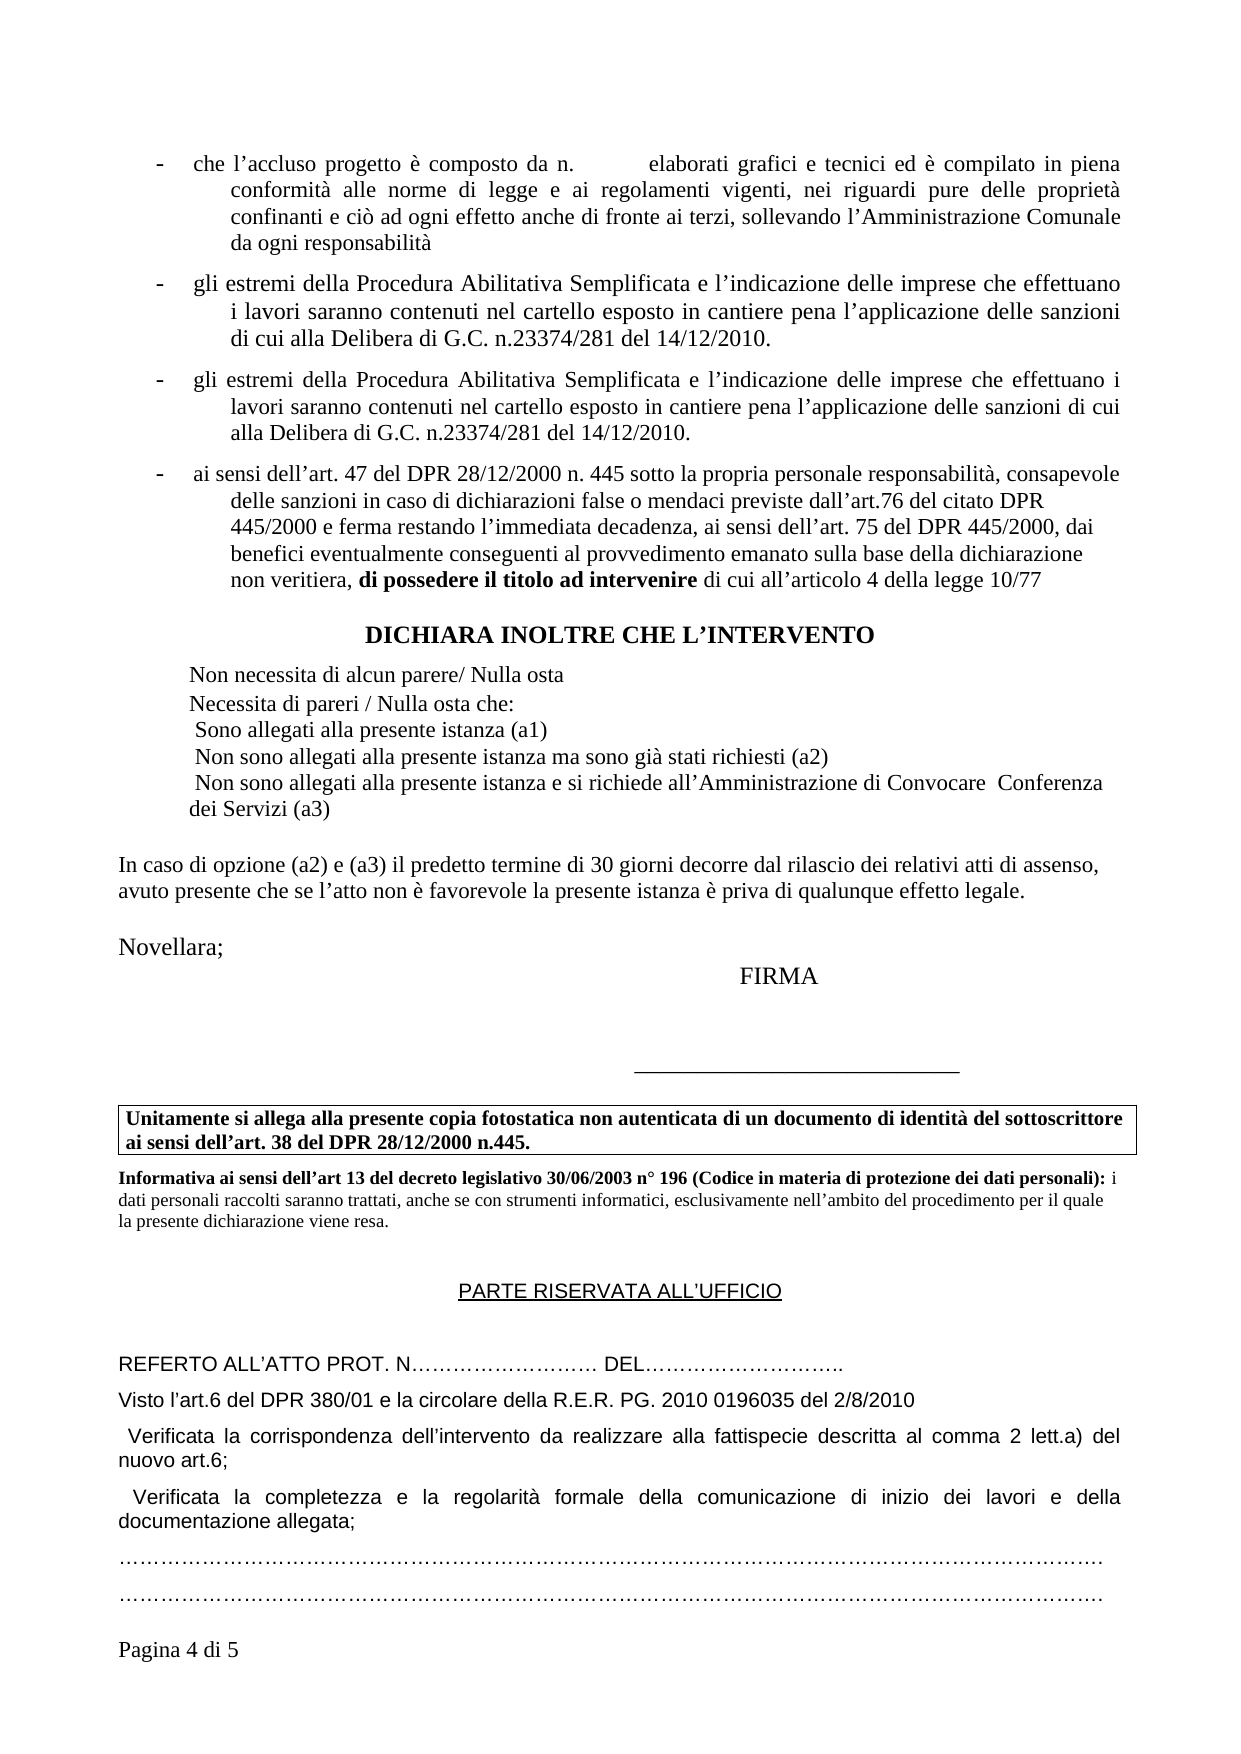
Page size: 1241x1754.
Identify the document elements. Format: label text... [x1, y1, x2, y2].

list gli estremi della Procedura Abilitativa Semplificata e l’indicazione delle imprese che effettuano i lavori saranno contenuti nel cartello esposto in cantiere pena l’applicazione delle sanzioni di cui alla Delibera di G.C. n.23374/281 del 14/12/2010. [156, 364, 1122, 446]
table_cell Necessita di pareri / Nulla osta che: [182, 690, 1137, 716]
table_cell Sono allegati alla presente istanza (a1) [182, 716, 1137, 743]
text Verificata la completezza e la regolarità formale della comunicazione di inizio dei lavori e della documentazione allegata; [118, 1485, 1122, 1533]
text Verificata la corrispondenza dell’intervento da realizzare alla fattispecie descritta al comma 2 lett.a) del nuovo art.6; [118, 1424, 1122, 1472]
table_cell [118, 769, 182, 822]
table_header Non necessita di alcun parere/ Nulla osta [182, 649, 1137, 690]
text ……………………………………………………………………………………………………………………………. [118, 1582, 1122, 1606]
text Visto l’art.6 del DPR 380/01 e la circolare della R.E.R. PG. 2010 0196035 del 2/8/2010 [118, 1388, 1122, 1412]
text PARTE RISERVATA ALL’UFFICIO [118, 1278, 1122, 1302]
list ai sensi dell’art. 47 del DPR 28/12/2000 n. 445 sotto la propria personale responsabilità, consapevole delle sanzioni in caso di dichiarazioni false o mendaci previste dall’art.76 del citato DPR 445/2000 e ferma restando l’immediata decadenza, ai sensi dell’art. 75 del DPR 445/2000, dai benefici eventualmente conseguenti al provvedimento emanato sulla base della dichiarazione non veritiera, di possedere il titolo ad intervenire di cui all’articolo 4 della legge 10/77 [156, 458, 1122, 592]
text In caso di opzione (a2) e (a3) il predetto termine di 30 giorni decorre dal rilascio dei relativi atti di assenso, avuto presente che se l’atto non è favorevole la presente istanza è priva di qualunque effetto legale. [118, 851, 1122, 903]
text __________________________ [118, 1047, 1122, 1076]
text ……………………………………………………………………………………………………………………………. [118, 1545, 1122, 1569]
table_cell Non sono allegati alla presente istanza e si richiede all’Amministrazione di Convocare Conferenza dei Servizi (a3) [182, 769, 1137, 822]
text Novellara; [118, 932, 1122, 961]
text Informativa ai sensi dell’art 13 del decreto legislativo 30/06/2003 n° 196 (Codice in materia di protezione dei dati personali): i dati personali raccolti saranno trattati, anche se con strumenti informatici, esclusivamente nell’ambito del procedimento per il quale la presente dichiarazione viene resa. [118, 1167, 1122, 1232]
table_cell [118, 716, 182, 743]
table_header Unitamente si allega alla presente copia fotostatica non autenticata di un documento di identità del sottoscrittore ai sensi dell’art. 38 del DPR 28/12/2000 n.445. [119, 1106, 1136, 1154]
text FIRMA [118, 961, 1122, 989]
table_cell [118, 690, 182, 716]
table_cell Non sono allegati alla presente istanza ma sono già stati richiesti (a2) [182, 743, 1137, 769]
list gli estremi della Procedura Abilitativa Semplificata e l’indicazione delle imprese che effettuano i lavori saranno contenuti nel cartello esposto in cantiere pena l’applicazione delle sanzioni di cui alla Delibera di G.C. n.23374/281 del 14/12/2010. [156, 268, 1122, 352]
list che l’accluso progetto è composto da n. elaborati grafici e tecnici ed è compilato in piena conformità alle norme di legge e ai regolamenti vigenti, nei riguardi pure delle proprietà confinanti e ciò ad ogni effetto anche di fronte ai terzi, sollevando l’Amministrazione Comunale da ogni responsabilità [156, 148, 1122, 255]
text REFERTO ALL’ATTO PROT. N……………………… DEL……………………….. [118, 1351, 1122, 1375]
table_header [118, 649, 182, 690]
table_cell [118, 743, 182, 769]
subtitle DICHIARA INOLTRE CHE L’INTERVENTO [118, 620, 1122, 649]
